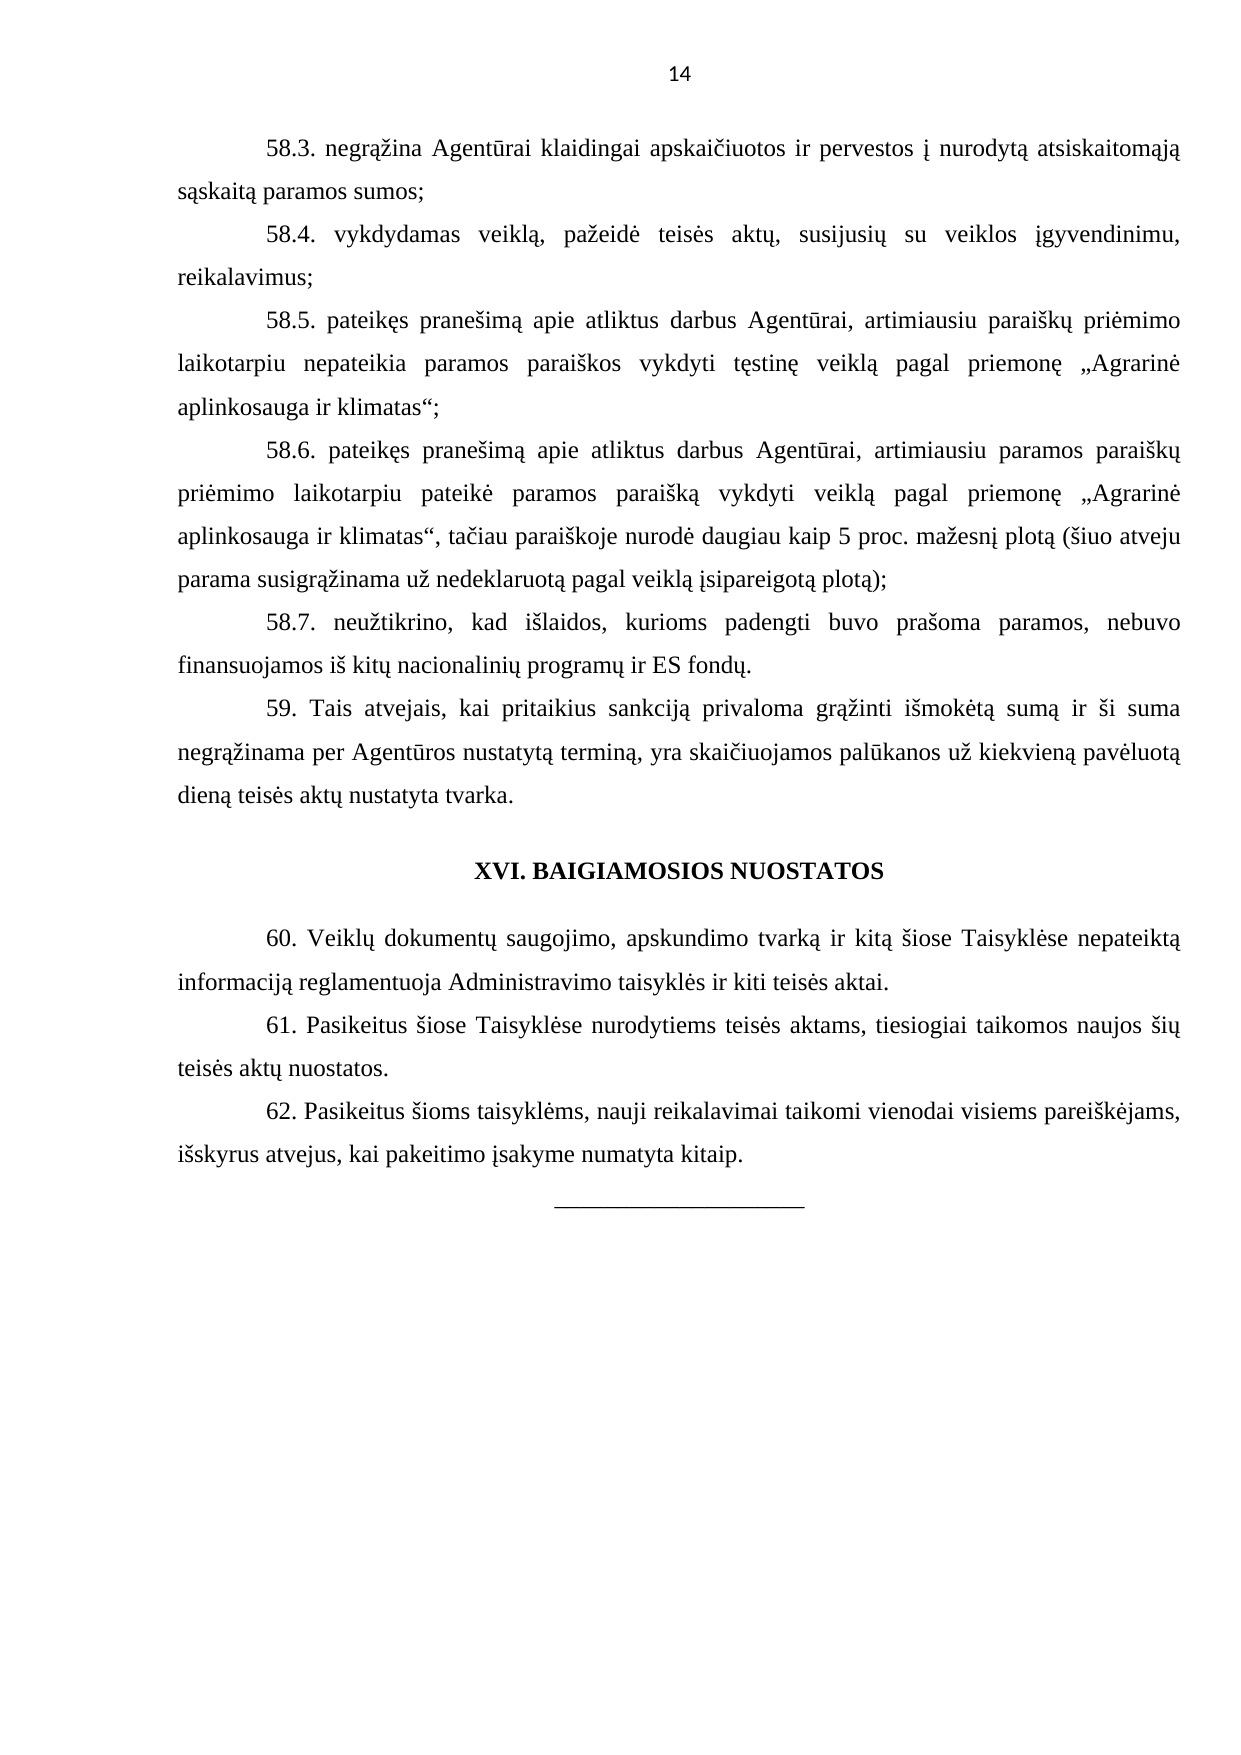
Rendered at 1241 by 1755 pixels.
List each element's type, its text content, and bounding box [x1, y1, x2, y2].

text 58.3. negrąžina Agentūrai klaidingai apskaičiuotos ir pervestos į nurodytą atsiskaitomąją sąskaitą paramos sumos; [177, 133, 1181, 205]
text XVI. BAIGIAMOSIOS NUOSTATOS [177, 856, 1181, 885]
text 58.5. pateikęs pranešimą apie atliktus darbus Agentūrai, artimiausiu paraiškų priėmimo laikotarpiu nepateikia paramos paraiškos vykdyti tęstinę veiklą pagal priemonę „Agrarinė aplinkosauga ir klimatas“; [177, 305, 1181, 420]
text 61. Pasikeitus šiose Taisyklėse nurodytiems teisės aktams, tiesiogiai taikomos naujos šių teisės aktų nuostatos. [177, 1010, 1181, 1082]
text 58.7. neužtikrino, kad išlaidos, kurioms padengti buvo prašoma paramos, nebuvo finansuojamos iš kitų nacionalinių programų ir ES fondų. [177, 607, 1181, 679]
text ____________________ [177, 1182, 1181, 1211]
text 59. Tais atvejais, kai pritaikius sankciją privaloma grąžinti išmokėtą sumą ir ši suma negrąžinama per Agentūros nustatytą terminą, yra skaičiuojamos palūkanos už kiekvieną pavėluotą dieną teisės aktų nustatyta tvarka. [177, 693, 1181, 808]
text 60. Veiklų dokumentų saugojimo, apskundimo tvarką ir kitą šiose Taisyklėse nepateiktą informaciją reglamentuoja Administravimo taisyklės ir kiti teisės aktai. [177, 923, 1181, 995]
text 62. Pasikeitus šioms taisyklėms, nauji reikalavimai taikomi vienodai visiems pareiškėjams, išskyrus atvejus, kai pakeitimo įsakyme numatyta kitaip. [177, 1096, 1181, 1168]
text 58.6. pateikęs pranešimą apie atliktus darbus Agentūrai, artimiausiu paramos paraiškų priėmimo laikotarpiu pateikė paramos paraišką vykdyti veiklą pagal priemonę „Agrarinė aplinkosauga ir klimatas“, tačiau paraiškoje nurodė daugiau kaip 5 proc. mažesnį plotą (šiuo atveju parama susigrąžinama už nedeklaruotą pagal veiklą įsipareigotą plotą); [177, 435, 1181, 593]
text 58.4. vykdydamas veiklą, pažeidė teisės aktų, susijusių su veiklos įgyvendinimu, reikalavimus; [177, 219, 1181, 291]
